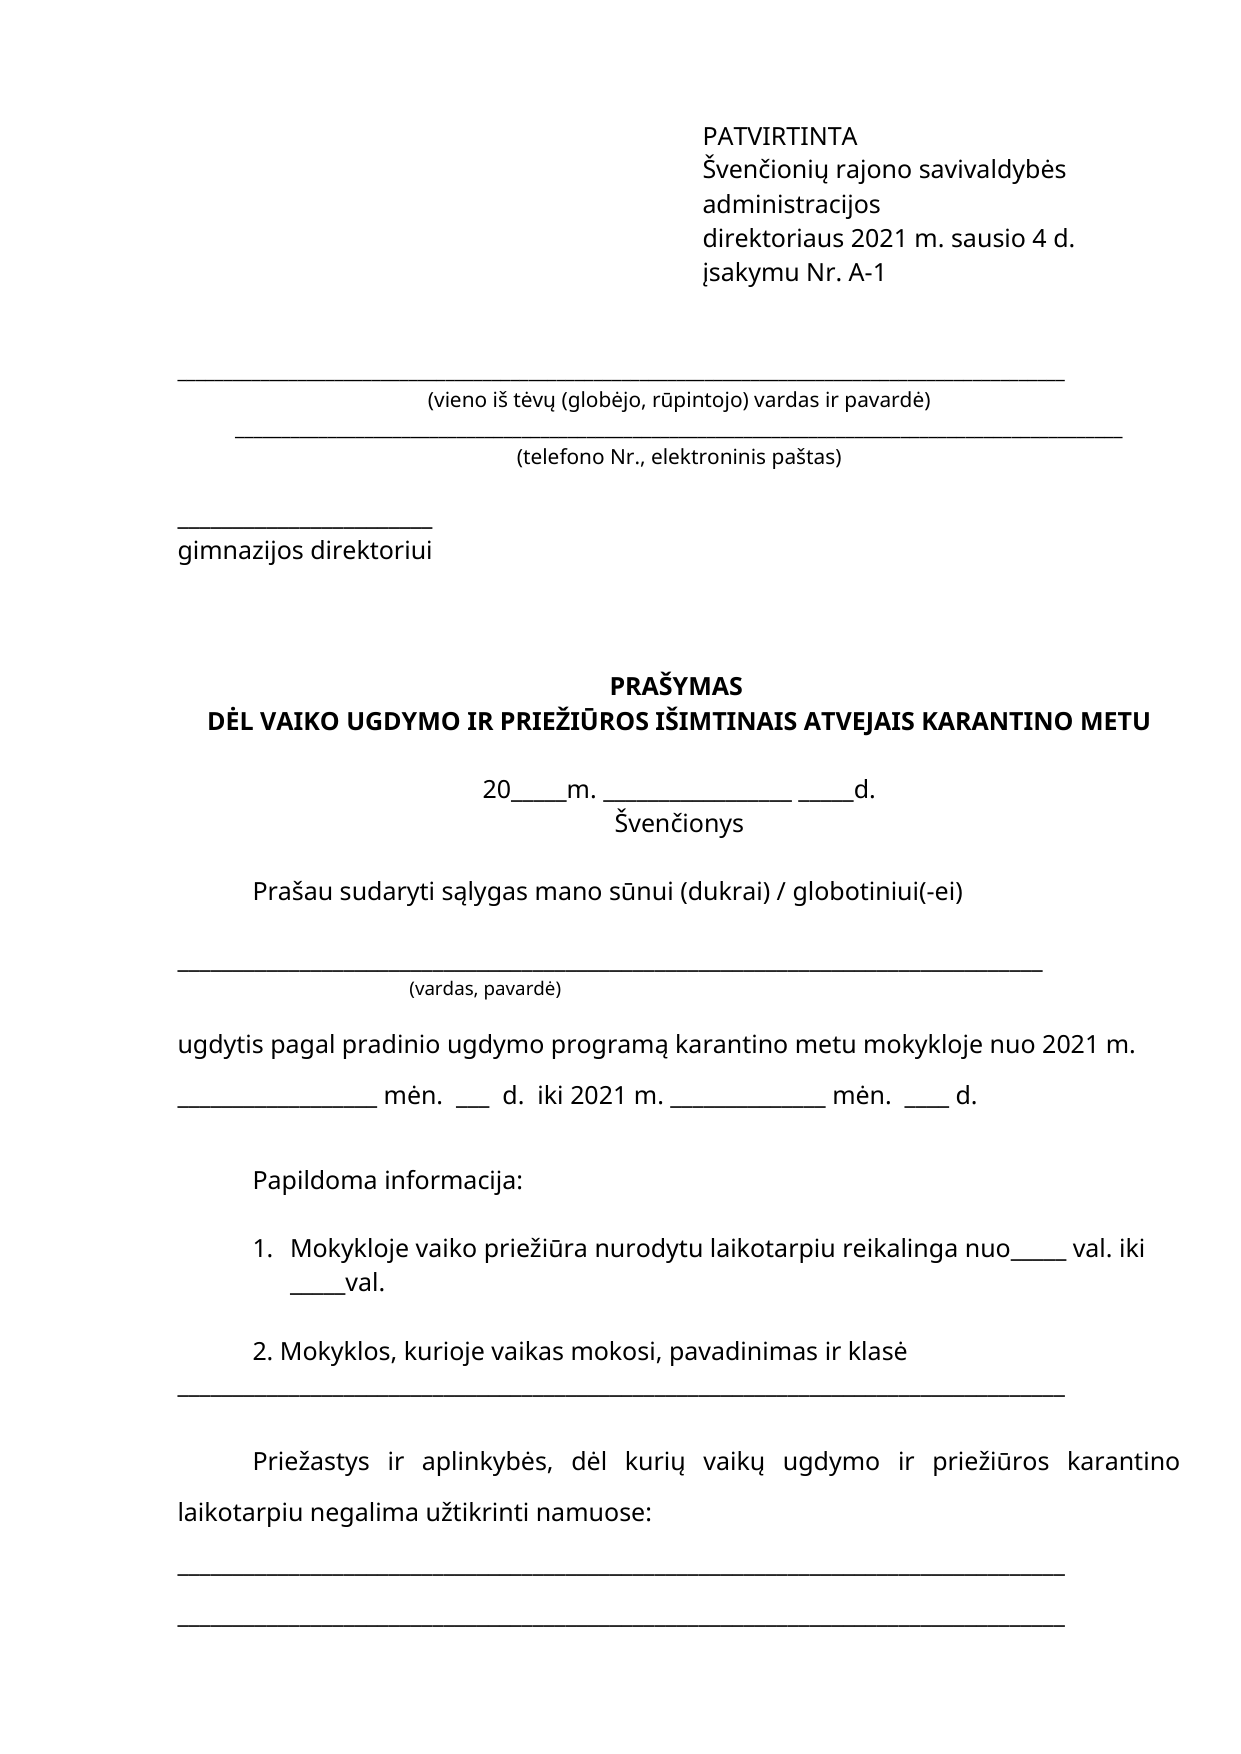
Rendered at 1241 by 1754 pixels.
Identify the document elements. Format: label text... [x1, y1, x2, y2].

text PATVIRTINTA [702, 118, 1181, 152]
text (vardas, pavardė) [177, 976, 1181, 1001]
text direktoriaus 2021 m. sausio 4 d. [627, 220, 1181, 254]
text 1. Mokykloje vaiko priežiūra nurodytu laikotarpiu reikalinga nuo_____ val. iki _____val. [252, 1231, 1181, 1299]
text PRAŠYMAS [177, 669, 1181, 703]
text ________________________________________________________________________________ [177, 1597, 1181, 1631]
text ________________________________________________________________________________________________ [177, 413, 1181, 442]
text Priežastys ir aplinkybės, dėl kurių vaikų ugdymo ir priežiūros karantino laikotarpiu negalima užtikrinti namuose: [177, 1444, 1181, 1529]
text (vieno iš tėvų (globėjo, rūpintojo) vardas ir pavardė) [177, 385, 1181, 413]
text gimnazijos direktoriui [177, 533, 1181, 567]
text (telefono Nr., elektroninis paštas) [177, 442, 1181, 470]
text _______________________ [177, 499, 1181, 533]
text 20_____m. _________________ _____d. [177, 771, 1181, 805]
text Papildoma informacija: [177, 1163, 1181, 1197]
text ugdytis pagal pradinio ugdymo programą karantino metu mokykloje nuo 2021 m. __________________ mėn. ___ d. iki 2021 m. ______________ mėn. ____ d. [177, 1027, 1181, 1112]
text Švenčionys [177, 805, 1181, 839]
text ______________________________________________________________________________ [177, 942, 1181, 976]
text DĖL VAIKO UGDYMO IR PRIEŽIŪROS IŠIMTINAIS ATVEJAIS KARANTINO METU [177, 703, 1181, 737]
text ________________________________________________________________________________________________ [177, 357, 1181, 385]
text 2. Mokyklos, kurioje vaikas mokosi, pavadinimas ir klasė ________________________________________________________________________________ [177, 1333, 1181, 1401]
text ________________________________________________________________________________ [177, 1546, 1181, 1580]
text įsakymu Nr. A-1 [627, 254, 1181, 288]
text Prašau sudaryti sąlygas mano sūnui (dukrai) / globotiniui(-ei) [177, 873, 1181, 907]
text Švenčionių rajono savivaldybės administracijos [702, 152, 1181, 220]
